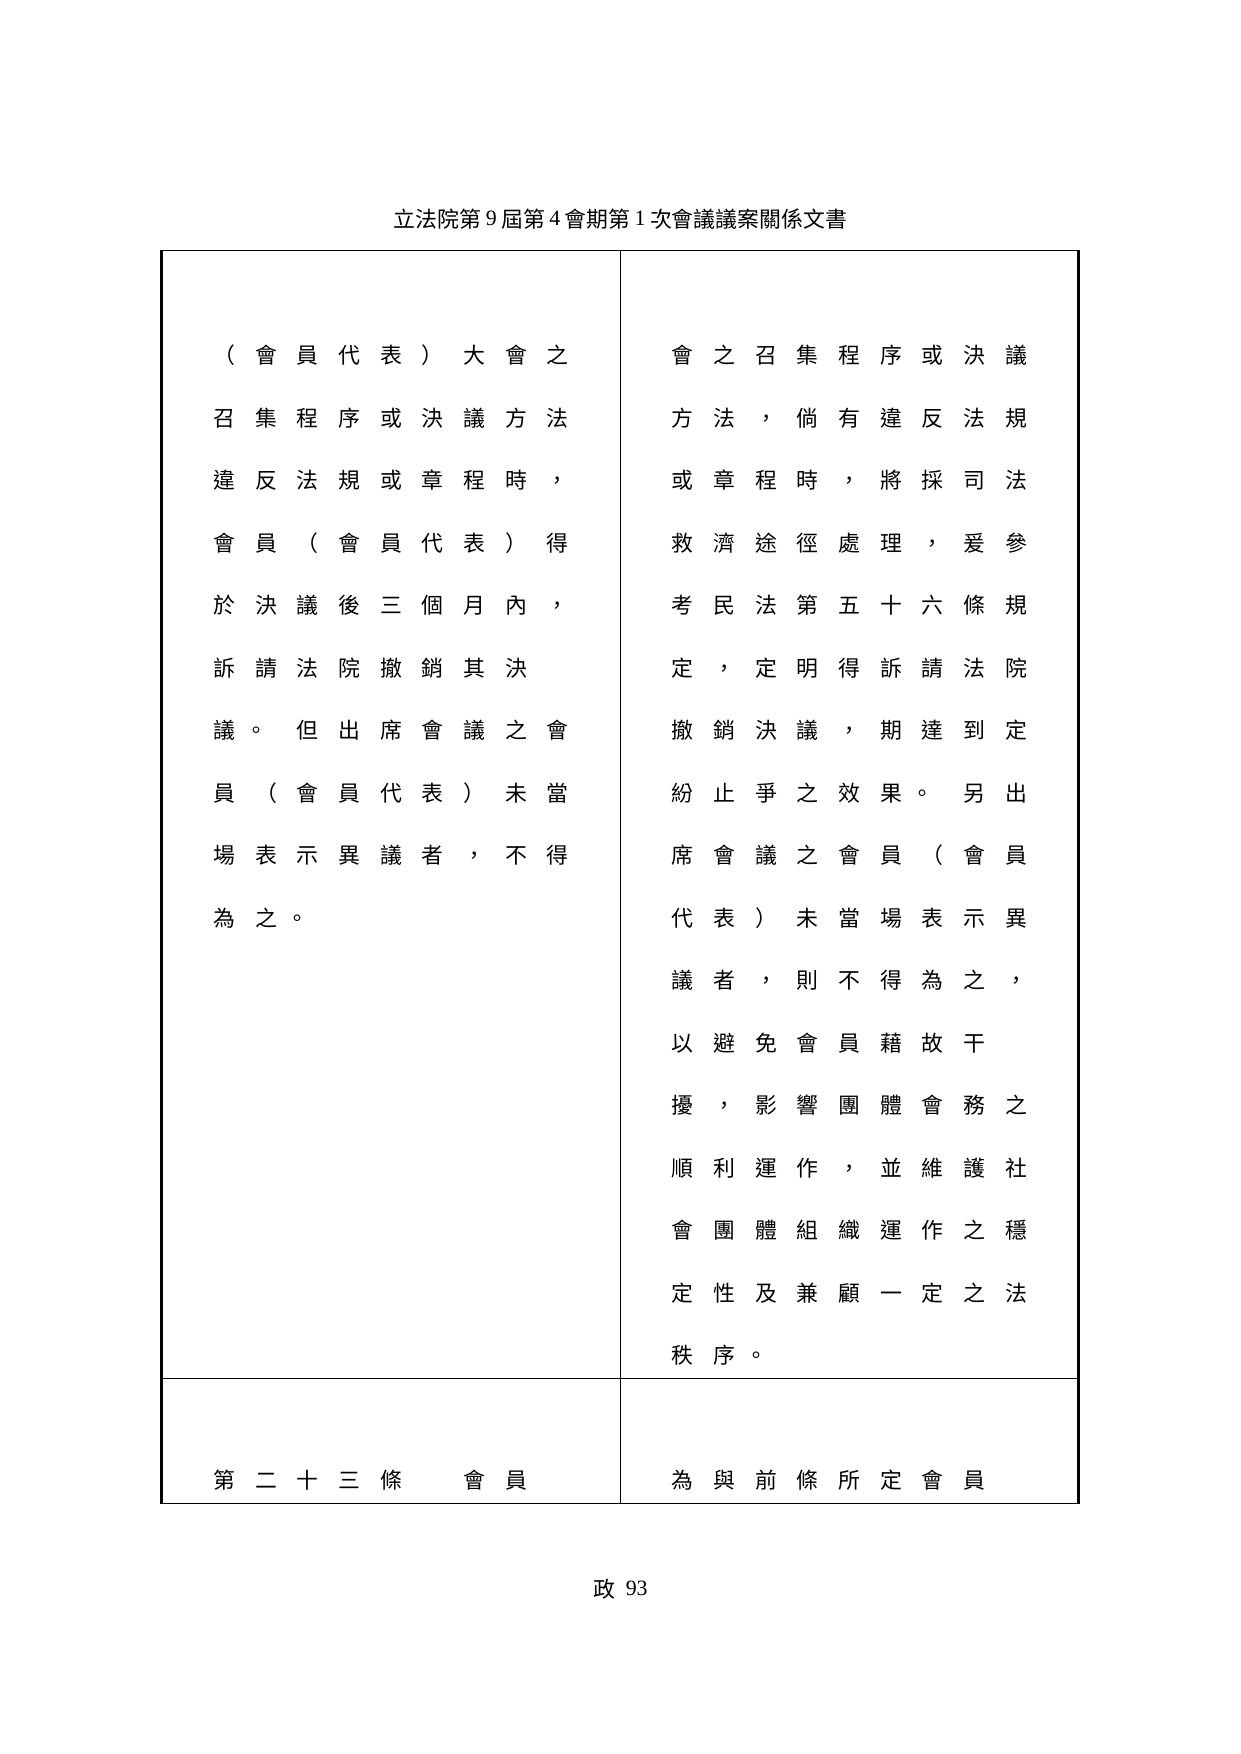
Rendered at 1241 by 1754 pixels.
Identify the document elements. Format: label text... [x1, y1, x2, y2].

table_cell （會員代表）大會之召集程序或決議方法違反法規或章程時，會員（會員代表）得於決議後三個月內，訴請法院撤銷其決議。但出席會議之會員（會員代表）未當場表示異議者，不得為之。 [163, 251, 620, 1378]
table_cell 會之召集程序或決議方法，倘有違反法規或章程時，將採司法救濟途徑處理，爰參考民法第五十六條規定，定明得訴請法院撤銷決議，期達到定紛止爭之效果。另出席會議之會員（會員代表）未當場表示異議者，則不得為之，以避免會員藉故干擾，影響團體會務之順利運作，並維護社會團體組織運作之穩定性及兼顧一定之法秩序。 [621, 251, 1077, 1378]
table_cell 為與前條所定會員 [621, 1379, 1077, 1503]
table_cell 第二十三條 會員 [163, 1379, 620, 1503]
